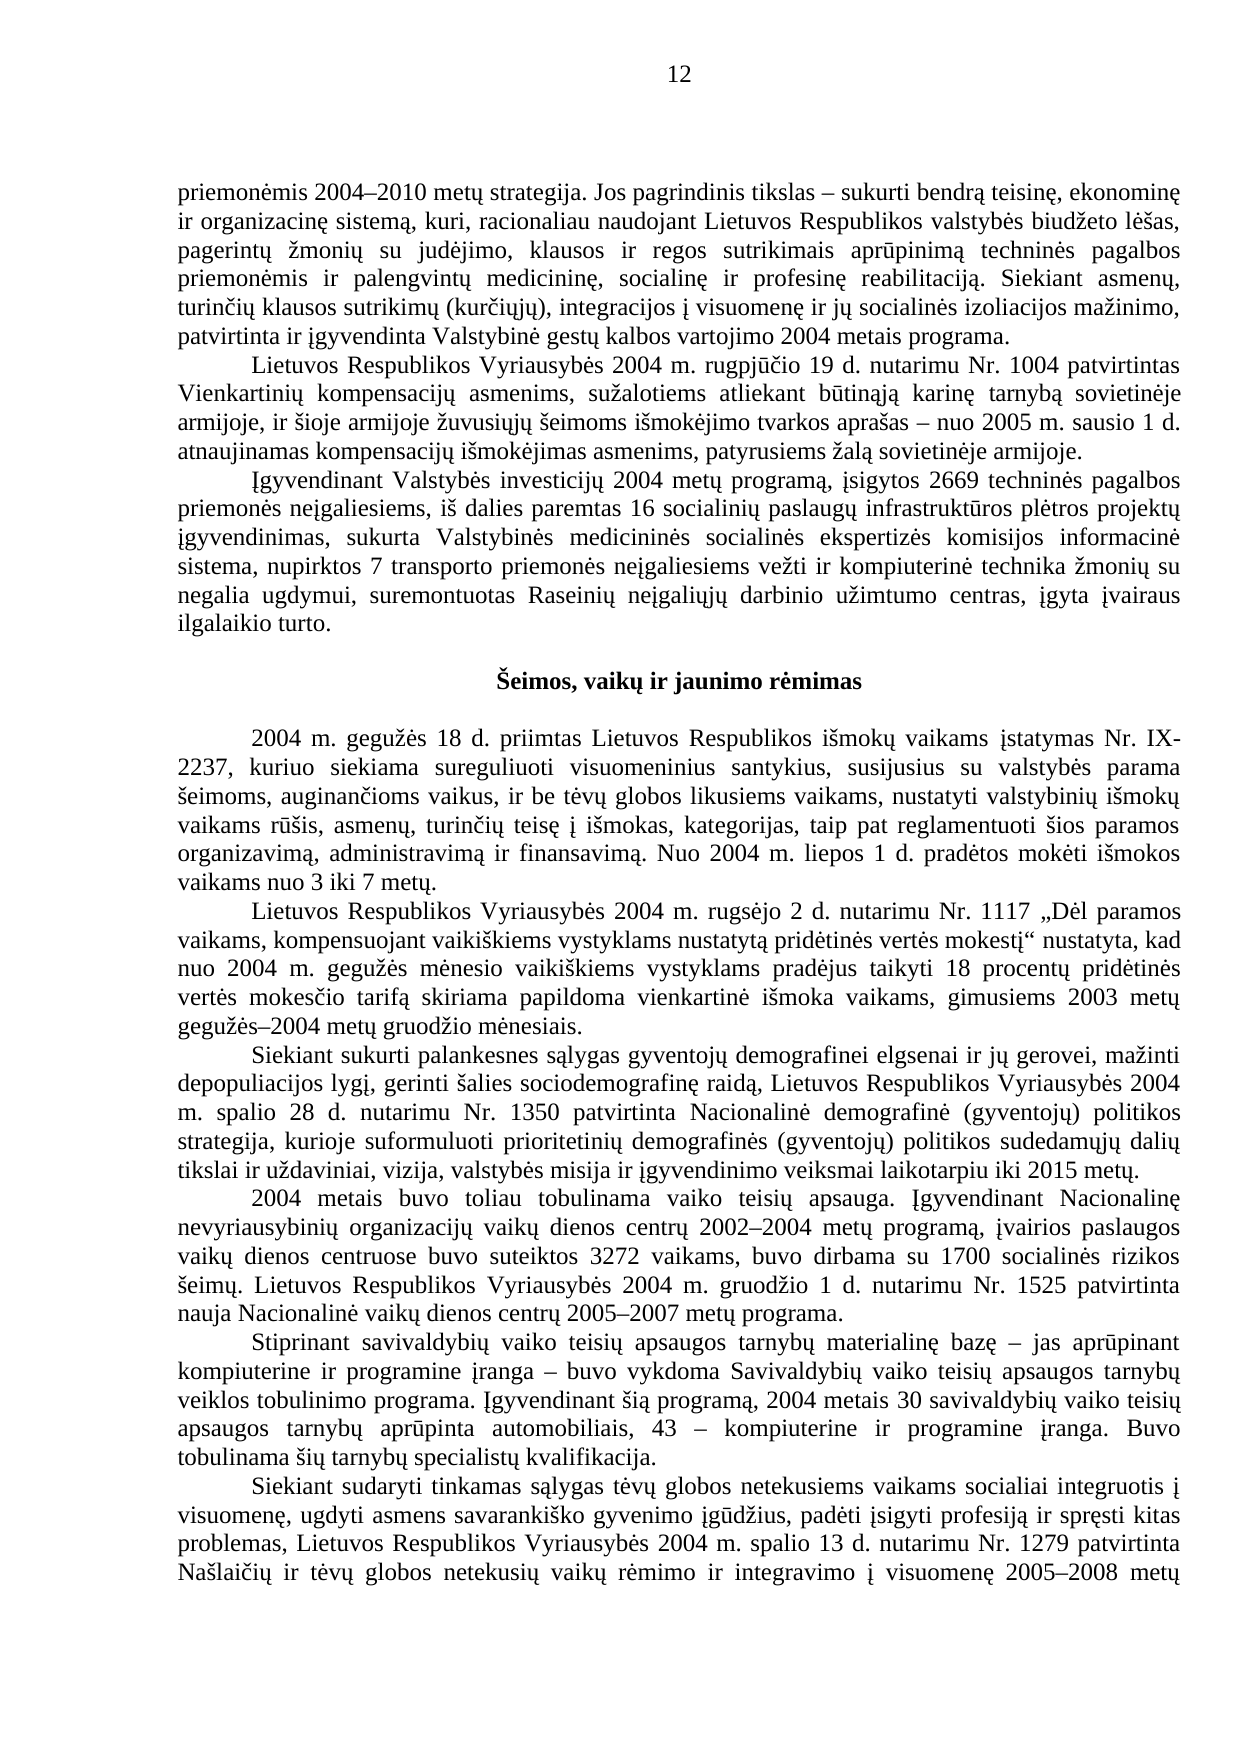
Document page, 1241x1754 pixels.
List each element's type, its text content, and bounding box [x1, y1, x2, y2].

text Siekiant sudaryti tinkamas sąlygas tėvų globos netekusiems vaikams socialiai integruotis į visuomenę, ugdyti asmens savarankiško gyvenimo įgūdžius, padėti įsigyti profesiją ir spręsti kitas problemas, Lietuvos Respublikos Vyriausybės 2004 m. spalio 13 d. nutarimu Nr. 1279 patvirtinta Našlaičių ir tėvų globos netekusių vaikų rėmimo ir integravimo į visuomenę 2005–2008 metų [177, 1471, 1181, 1586]
text Lietuvos Respublikos Vyriausybės 2004 m. rugpjūčio 19 d. nutarimu Nr. 1004 patvirtintas Vienkartinių kompensacijų asmenims, sužalotiems atliekant būtinąją karinę tarnybą sovietinėje armijoje, ir šioje armijoje žuvusiųjų šeimoms išmokėjimo tvarkos aprašas – nuo 2005 m. sausio 1 d. atnaujinamas kompensacijų išmokėjimas asmenims, patyrusiems žalą sovietinėje armijoje. [177, 350, 1181, 465]
text priemonėmis 2004–2010 metų strategija. Jos pagrindinis tikslas – sukurti bendrą teisinę, ekonominę ir organizacinę sistemą, kuri, racionaliau naudojant Lietuvos Respublikos valstybės biudžeto lėšas, pagerintų žmonių su judėjimo, klausos ir regos sutrikimais aprūpinimą techninės pagalbos priemonėmis ir palengvintų medicininę, socialinę ir profesinę reabilitaciją. Siekiant asmenų, turinčių klausos sutrikimų (kurčiųjų), integracijos į visuomenę ir jų socialinės izoliacijos mažinimo, patvirtinta ir įgyvendinta Valstybinė gestų kalbos vartojimo 2004 metais programa. [177, 177, 1181, 350]
text Lietuvos Respublikos Vyriausybės 2004 m. rugsėjo 2 d. nutarimu Nr. 1117 „Dėl paramos vaikams, kompensuojant vaikiškiems vystyklams nustatytą pridėtinės vertės mokestį“ nustatyta, kad nuo 2004 m. gegužės mėnesio vaikiškiems vystyklams pradėjus taikyti 18 procentų pridėtinės vertės mokesčio tarifą skiriama papildoma vienkartinė išmoka vaikams, gimusiems 2003 metų gegužės–2004 metų gruodžio mėnesiais. [177, 896, 1181, 1040]
text 2004 metais buvo toliau tobulinama vaiko teisių apsauga. Įgyvendinant Nacionalinę nevyriausybinių organizacijų vaikų dienos centrų 2002–2004 metų programą, įvairios paslaugos vaikų dienos centruose buvo suteiktos 3272 vaikams, buvo dirbama su 1700 socialinės rizikos šeimų. Lietuvos Respublikos Vyriausybės 2004 m. gruodžio 1 d. nutarimu Nr. 1525 patvirtinta nauja Nacionalinė vaikų dienos centrų 2005–2007 metų programa. [177, 1183, 1181, 1327]
text 2004 m. gegužės 18 d. priimtas Lietuvos Respublikos išmokų vaikams įstatymas Nr. IX-2237, kuriuo siekiama sureguliuoti visuomeninius santykius, susijusius su valstybės parama šeimoms, auginančioms vaikus, ir be tėvų globos likusiems vaikams, nustatyti valstybinių išmokų vaikams rūšis, asmenų, turinčių teisę į išmokas, kategorijas, taip pat reglamentuoti šios paramos organizavimą, administravimą ir finansavimą. Nuo 2004 m. liepos 1 d. pradėtos mokėti išmokos vaikams nuo 3 iki 7 metų. [177, 723, 1181, 896]
text Stiprinant savivaldybių vaiko teisių apsaugos tarnybų materialinę bazę – jas aprūpinant kompiuterine ir programine įranga – buvo vykdoma Savivaldybių vaiko teisių apsaugos tarnybų veiklos tobulinimo programa. Įgyvendinant šią programą, 2004 metais 30 savivaldybių vaiko teisių apsaugos tarnybų aprūpinta automobiliais, 43 – kompiuterine ir programine įranga. Buvo tobulinama šių tarnybų specialistų kvalifikacija. [177, 1327, 1181, 1471]
text Šeimos, vaikų ir jaunimo rėmimas [177, 666, 1181, 695]
text Siekiant sukurti palankesnes sąlygas gyventojų demografinei elgsenai ir jų gerovei, mažinti depopuliacijos lygį, gerinti šalies sociodemografinę raidą, Lietuvos Respublikos Vyriausybės 2004 m. spalio 28 d. nutarimu Nr. 1350 patvirtinta Nacionalinė demografinė (gyventojų) politikos strategija, kurioje suformuluoti prioritetinių demografinės (gyventojų) politikos sudedamųjų dalių tikslai ir uždaviniai, vizija, valstybės misija ir įgyvendinimo veiksmai laikotarpiu iki 2015 metų. [177, 1040, 1181, 1183]
text Įgyvendinant Valstybės investicijų 2004 metų programą, įsigytos 2669 techninės pagalbos priemonės neįgaliesiems, iš dalies paremtas 16 socialinių paslaugų infrastruktūros plėtros projektų įgyvendinimas, sukurta Valstybinės medicininės socialinės ekspertizės komisijos informacinė sistema, nupirktos 7 transporto priemonės neįgaliesiems vežti ir kompiuterinė technika žmonių su negalia ugdymui, suremontuotas Raseinių neįgaliųjų darbinio užimtumo centras, įgyta įvairaus ilgalaikio turto. [177, 465, 1181, 637]
